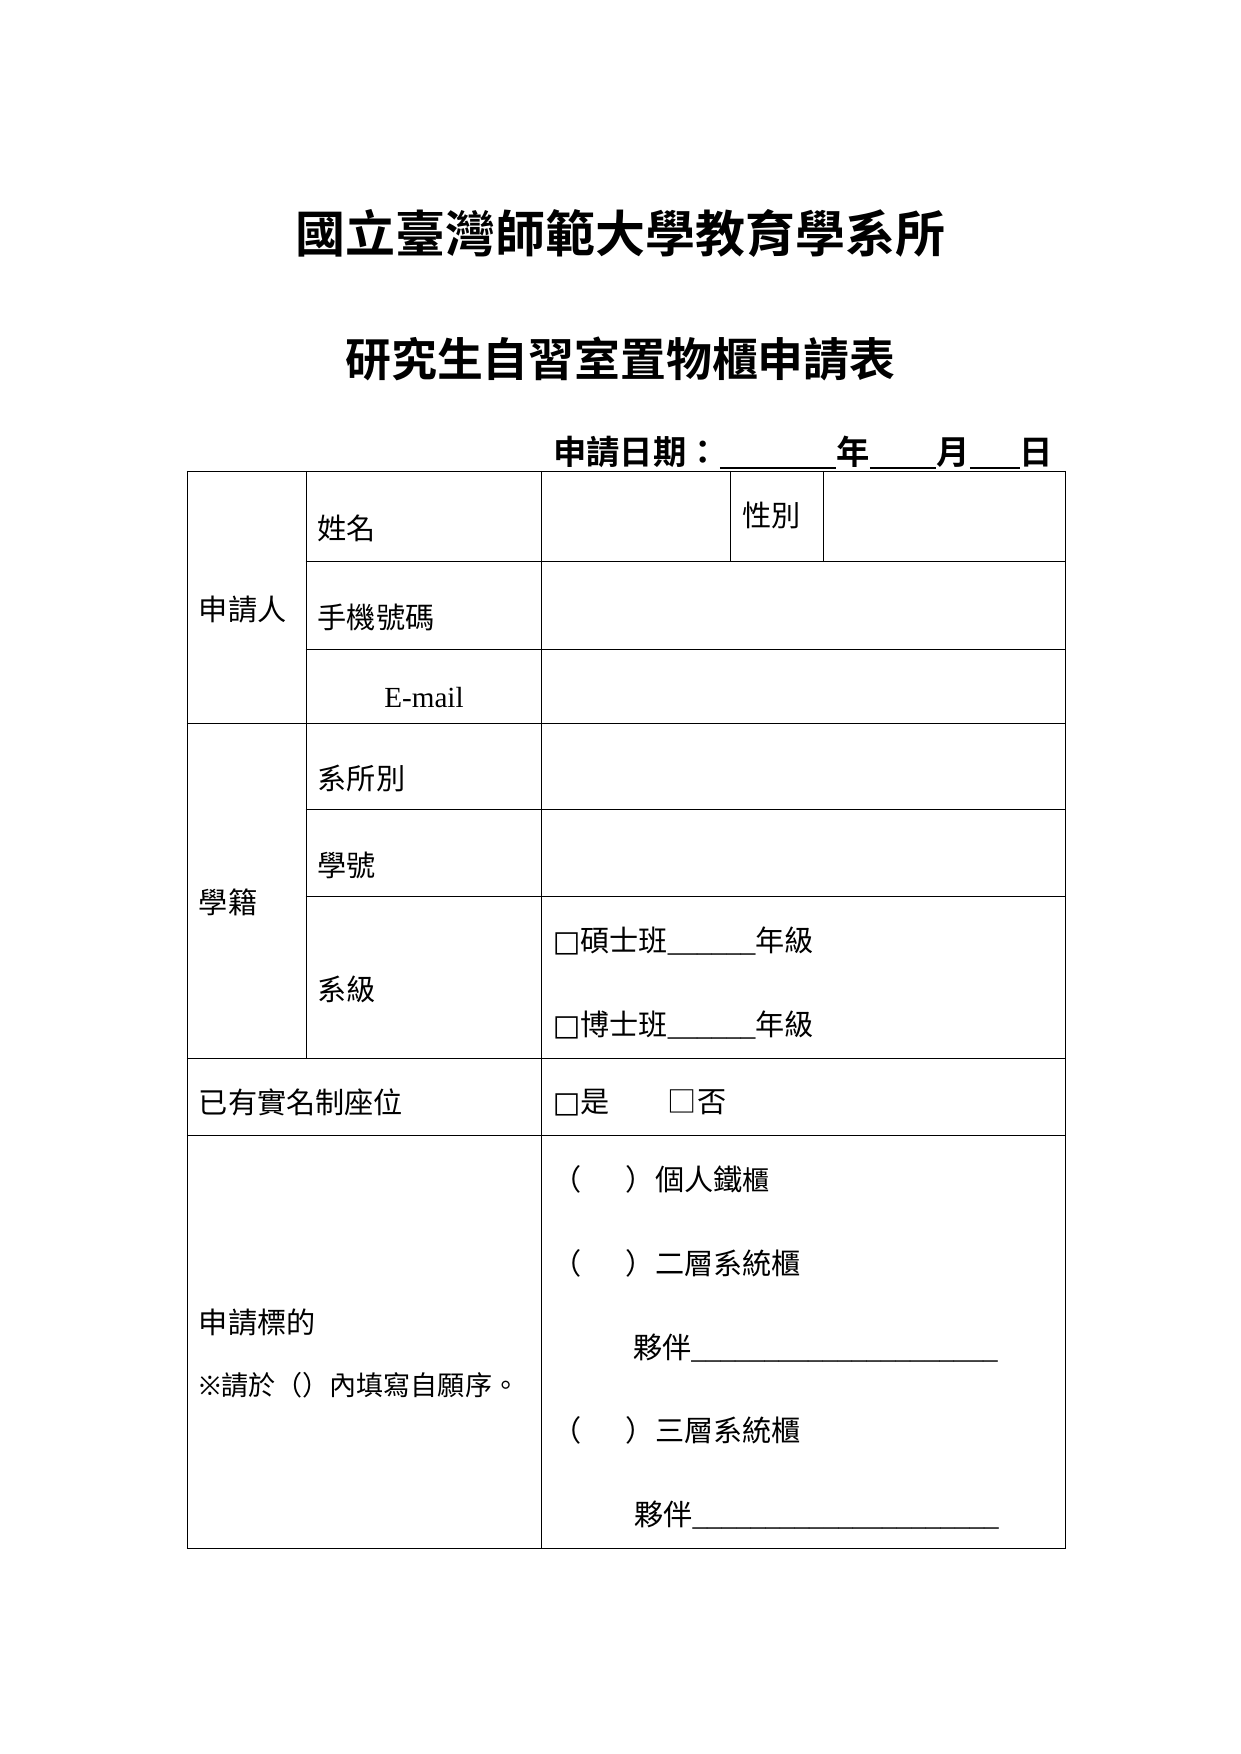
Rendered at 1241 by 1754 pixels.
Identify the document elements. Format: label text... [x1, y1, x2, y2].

table_cell 系所別 [307, 724, 541, 809]
table_cell 手機號碼 [307, 562, 541, 649]
text 申請日期： 年 月 日 [187, 408, 1053, 471]
table_header 申請人 [188, 472, 306, 722]
table_cell 學號 [307, 810, 541, 896]
table_cell E-mail [307, 650, 541, 722]
table_header [542, 472, 730, 561]
table_cell [542, 724, 1065, 809]
table_header 姓名 [307, 472, 541, 561]
table_cell [542, 650, 1065, 722]
table_cell □是 □否 [542, 1059, 1065, 1135]
table_header 性別 [731, 472, 823, 561]
table_cell [542, 810, 1065, 896]
table_cell 已有實名制座位 [188, 1059, 541, 1135]
table_cell （ ）個人鐵櫃 （ ）二層系統櫃 夥伴_____________________ （ ）三層系統櫃 夥伴_____________________ [542, 1136, 1065, 1548]
table_cell 申請標的 ※請於（）內填寫自願序。 [188, 1136, 541, 1548]
table_cell □碩士班______年級 □博士班______年級 [542, 897, 1065, 1058]
table_cell [542, 562, 1065, 649]
table_cell 系級 [307, 897, 541, 1058]
text 國立臺灣師範大學教育學系所 [187, 158, 1053, 283]
table_cell 學籍 [188, 724, 306, 1058]
table_header [824, 472, 1065, 561]
text 研究生自習室置物櫃申請表 [187, 283, 1053, 408]
